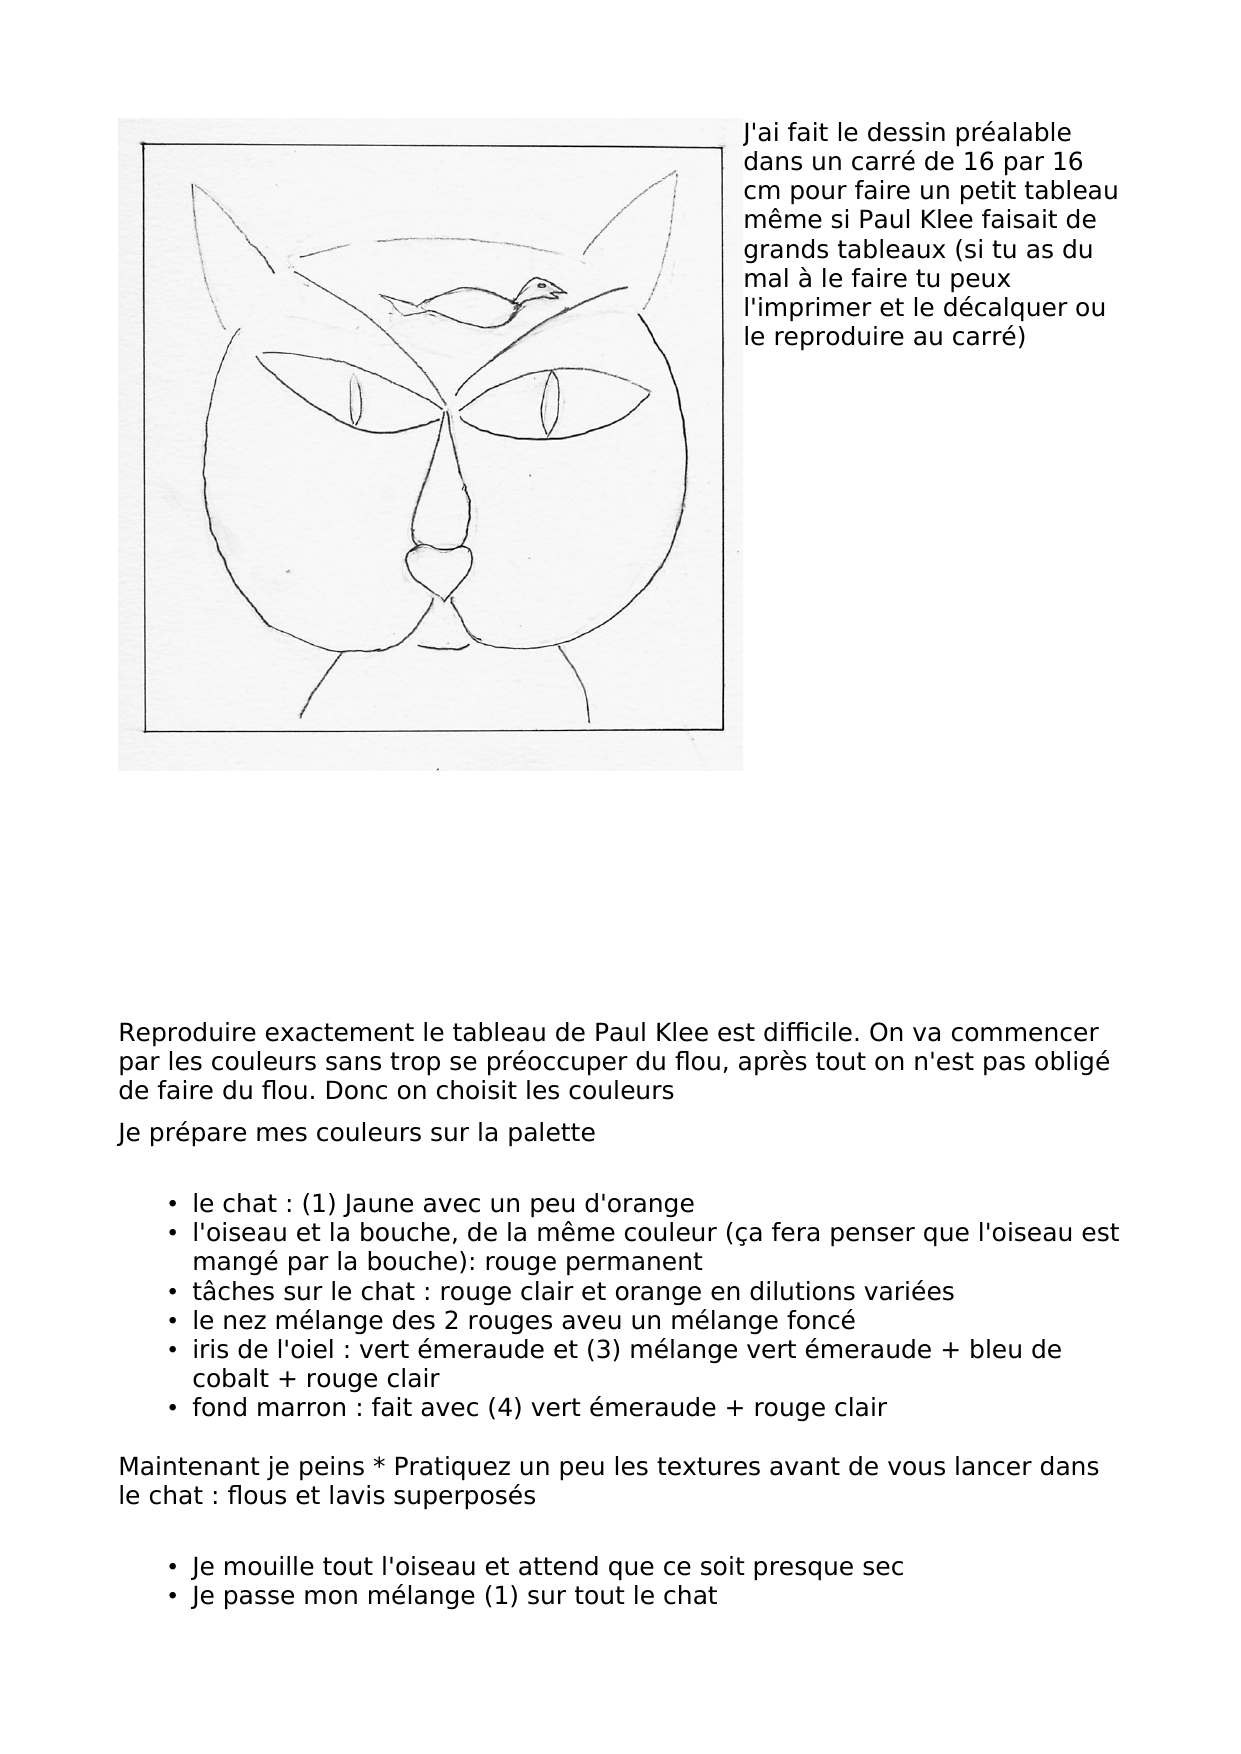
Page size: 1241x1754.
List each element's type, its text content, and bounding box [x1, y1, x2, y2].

text Je prépare mes couleurs sur la palette [118, 1118, 1122, 1147]
text Maintenant je peins * Pratiquez un peu les textures avant de vous lancer dans le chat : flous et lavis superposés [118, 1452, 1122, 1510]
picture [118, 118, 744, 771]
list fond marron : fait avec (4) vert émeraude + rouge clair [177, 1393, 1122, 1423]
list le nez mélange des 2 rouges aveu un mélange foncé [177, 1306, 1122, 1335]
list tâches sur le chat : rouge clair et orange en dilutions variées [177, 1277, 1122, 1306]
text chat1.jpg [118, 771, 308, 800]
text J'ai fait le dessin préalable dans un carré de 16 par 16 cm pour faire un petit tableau même si Paul Klee faisait de grands tableaux (si tu as du mal à le faire tu peux l'imprimer et le décalquer ou le reproduire au carré) [744, 118, 1122, 351]
list iris de l'oiel : vert émeraude et (3) mélange vert émeraude + bleu de cobalt + rouge clair [177, 1335, 1122, 1393]
list le chat : (1) Jaune avec un peu d'orange [177, 1189, 1122, 1218]
list Je passe mon mélange (1) sur tout le chat [177, 1582, 1122, 1611]
list l'oiseau et la bouche, de la même couleur (ça fera penser que l'oiseau est mangé par la bouche): rouge permanent [177, 1218, 1122, 1277]
list Je mouille tout l'oiseau et attend que ce soit presque sec [177, 1552, 1122, 1582]
text Reproduire exactement le tableau de Paul Klee est difficile. On va commencer par les couleurs sans trop se préoccuper du flou, après tout on n'est pas obligé de faire du flou. Donc on choisit les couleurs [118, 364, 1122, 1106]
